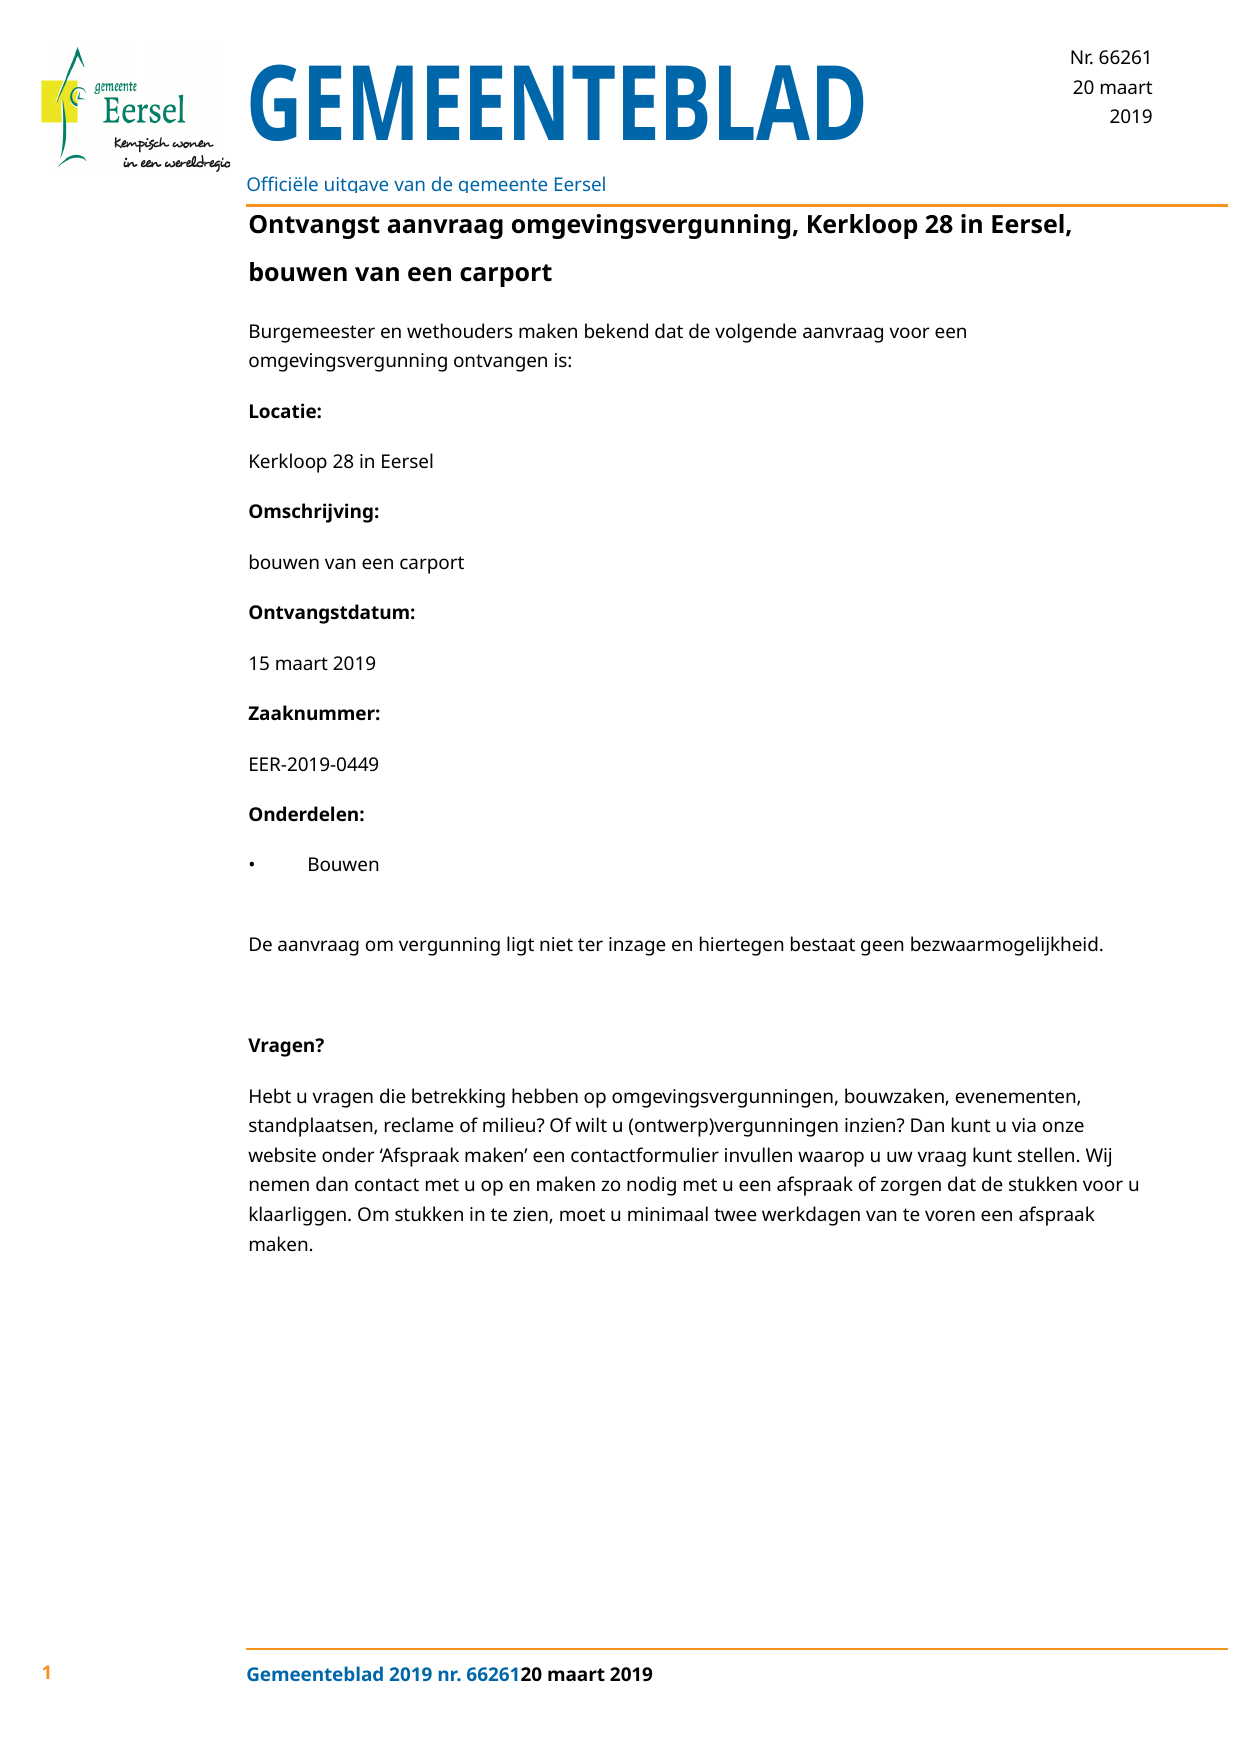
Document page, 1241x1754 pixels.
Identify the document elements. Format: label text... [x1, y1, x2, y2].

text EER-2019-0449 [248, 751, 1152, 777]
text 15 maart 2019 [248, 650, 1152, 676]
text Burgemeester en wethouders maken bekend dat de volgende aanvraag voor een omgevingsvergunning ontvangen is: [248, 318, 1152, 373]
text Ontvangst aanvraag omgevingsvergunning, Kerkloop 28 in Eersel, bouwen van een carport [248, 207, 1152, 288]
text Ontvangstdatum: [248, 599, 1152, 625]
text bouwen van een carport [248, 549, 1152, 575]
text Locatie: [248, 398, 1152, 424]
text Onderdelen: [248, 801, 1152, 827]
text Hebt u vragen die betrekking hebben op omgevingsvergunningen, bouwzaken, evenementen, standplaatsen, reclame of milieu? Of wilt u (ontwerp)vergunningen inzien? Dan kunt u via onze website onder ‘Afspraak maken’ een contactformulier invullen waarop u uw vraag kunt stellen. Wij nemen dan contact met u op en maken zo nodig met u een afspraak of zorgen dat de stukken voor u klaarliggen. Om stukken in te zien, moet u minimaal twee werkdagen van te voren een afspraak maken. [248, 1083, 1152, 1257]
text Omschrijving: [248, 499, 1152, 524]
picture [41, 47, 231, 172]
list Bouwen [248, 852, 1152, 877]
text De aanvraag om vergunning ligt niet ter inzage en hiertegen bestaat geen bezwaarmogelijkheid. [248, 932, 1152, 957]
text Zaaknummer: [248, 700, 1152, 726]
text Vragen? [248, 1032, 1152, 1058]
text Kerkloop 28 in Eersel [248, 448, 1152, 474]
